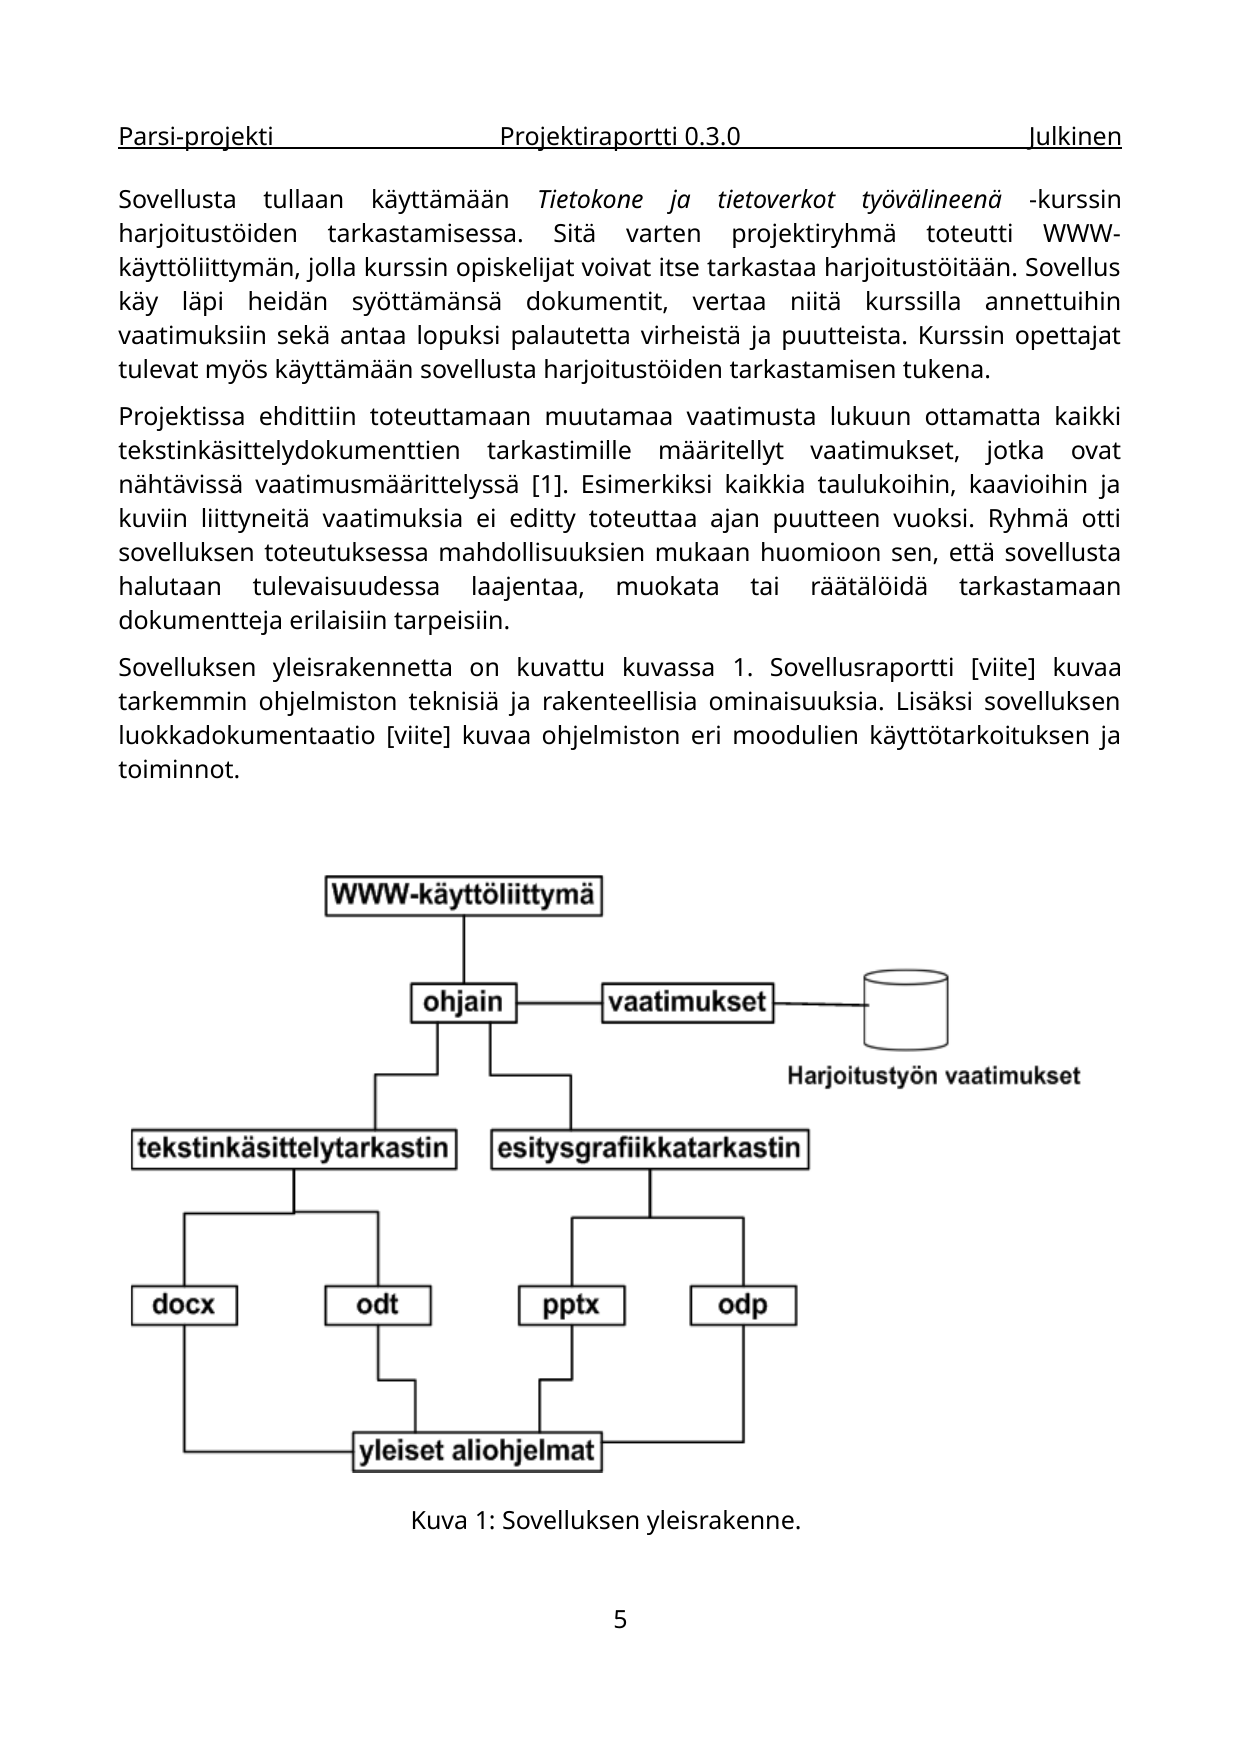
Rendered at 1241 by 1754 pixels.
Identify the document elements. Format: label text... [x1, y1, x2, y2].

text Sovelluksen yleisrakennetta on kuvattu kuvassa 1. Sovellusraportti [viite] kuvaa tarkemmin ohjelmiston teknisiä ja rakenteellisia ominaisuuksia. Lisäksi sovelluksen luokkadokumentaatio [viite] kuvaa ohjelmiston eri moodulien käyttötarkoituksen ja toiminnot. [118, 649, 1122, 786]
picture [130, 875, 1082, 1473]
text Projektissa ehdittiin toteuttamaan muutamaa vaatimusta lukuun ottamatta kaikki tekstinkäsittelydokumenttien tarkastimille määritellyt vaatimukset, jotka ovat nähtävissä vaatimusmäärittelyssä [1]. Esimerkiksi kaikkia taulukoihin, kaavioihin ja kuviin liittyneitä vaatimuksia ei editty toteuttaa ajan puutteen vuoksi. Ryhmä otti sovelluksen toteutuksessa mahdollisuuksien mukaan huomioon sen, että sovellusta halutaan tulevaisuudessa laajentaa, muokata tai räätälöidä tarkastamaan dokumentteja erilaisiin tarpeisiin. [118, 398, 1122, 637]
text Kuva 1: Sovelluksen yleisrakenne. [131, 1473, 1081, 1537]
text Sovellusta tullaan käyttämään Tietokone ja tietoverkot työvälineenä -kurssin harjoitustöiden tarkastamisessa. Sitä varten projektiryhmä toteutti WWW-käyttöliittymän, jolla kurssin opiskelijat voivat itse tarkastaa harjoitustöitään. Sovellus käy läpi heidän syöttämänsä dokumentit, vertaa niitä kurssilla annettuihin vaatimuksiin sekä antaa lopuksi palautetta virheistä ja puutteista. Kurssin opettajat tulevat myös käyttämään sovellusta harjoitustöiden tarkastamisen tukena. [118, 182, 1122, 386]
